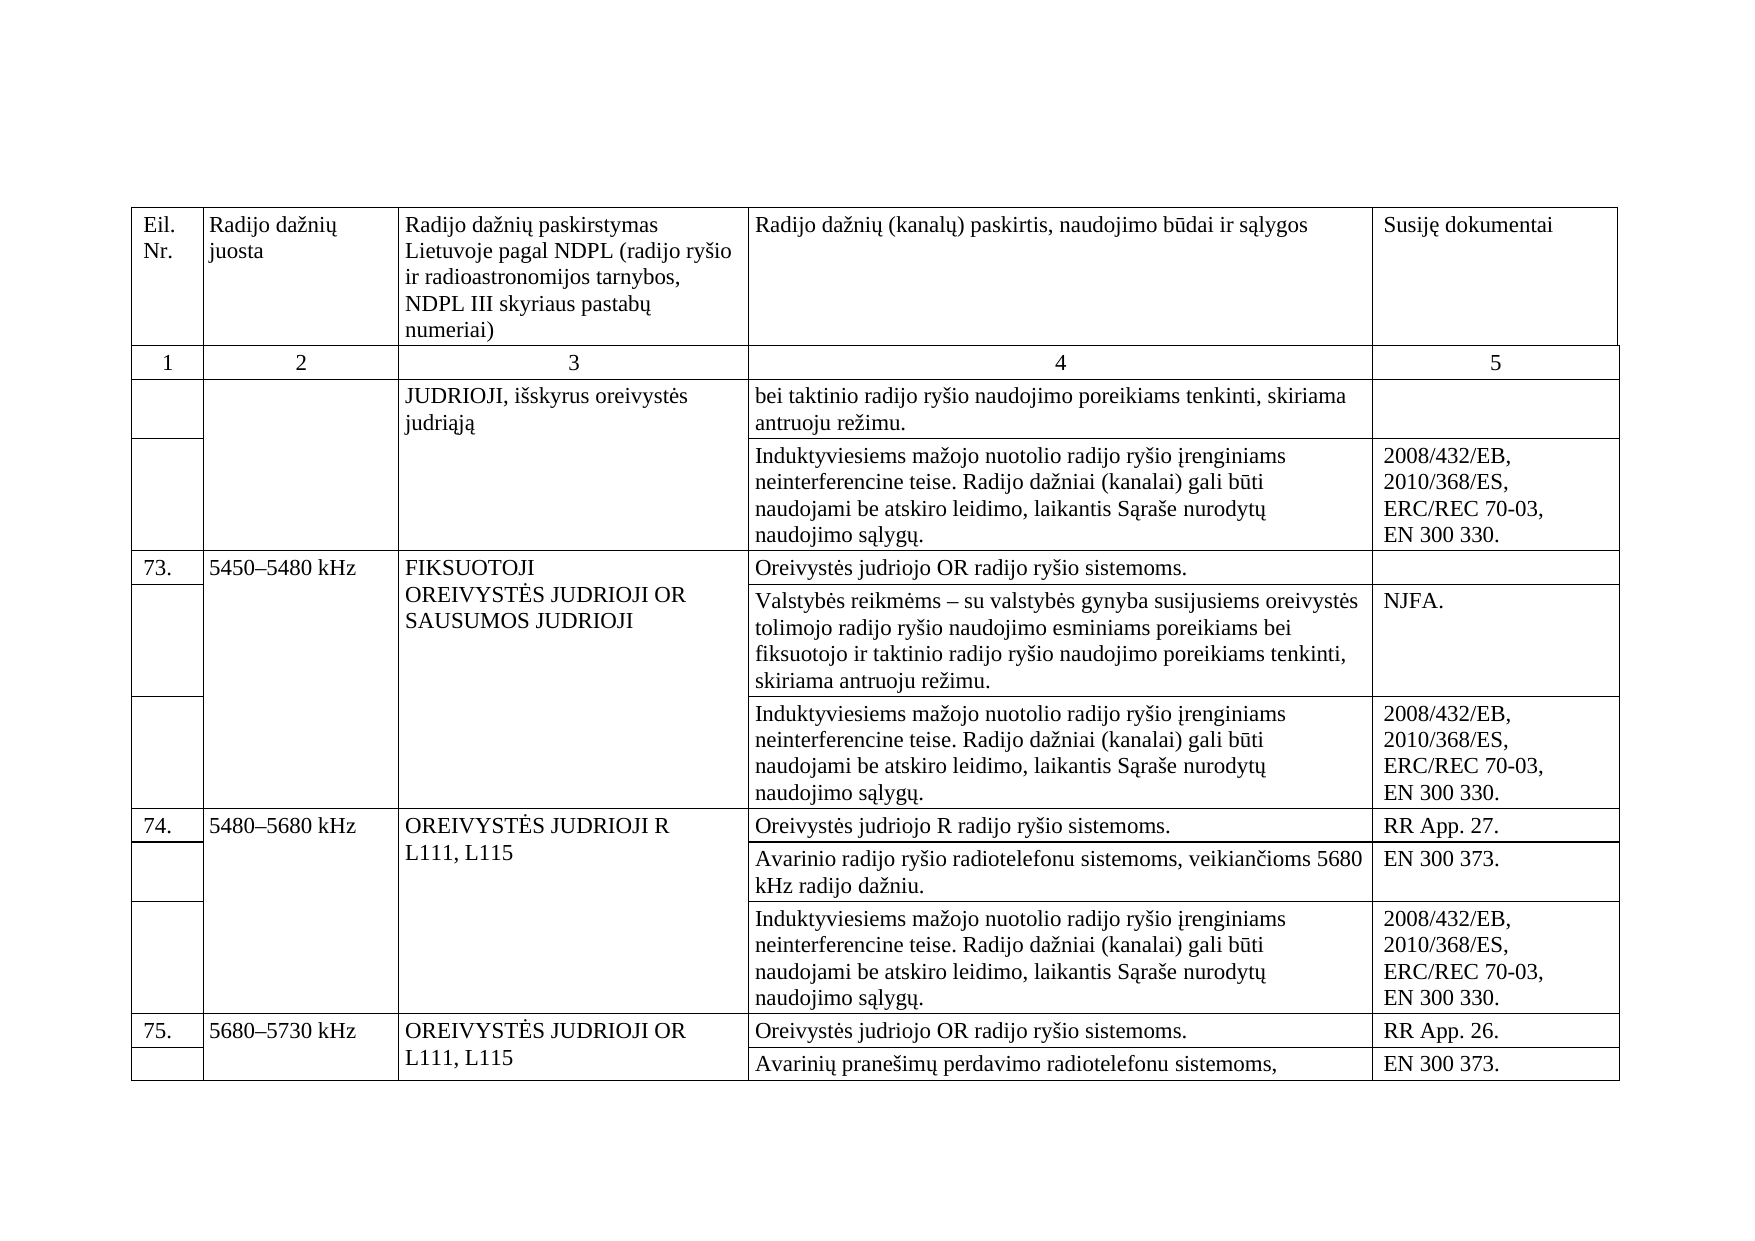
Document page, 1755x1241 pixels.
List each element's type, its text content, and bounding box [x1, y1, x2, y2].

table_cell EN 300 373. [1373, 1048, 1619, 1080]
table_cell OREIVYSTĖS JUDRIOJI R L111, L115 [399, 809, 748, 1013]
table_cell 3 [399, 346, 748, 378]
table_cell 2008/432/EB, 2010/368/ES, ERC/REC 70-03, EN 300 330. [1373, 697, 1619, 808]
table_cell bei taktinio radijo ryšio naudojimo poreikiams tenkinti, skiriama antruoju režimu. [749, 380, 1372, 438]
table_cell [132, 697, 203, 808]
table_cell 5 [1373, 346, 1619, 378]
table_cell Oreivystės judriojo OR radijo ryšio sistemoms. [749, 1014, 1372, 1047]
table_cell [132, 843, 203, 901]
table_cell Oreivystės judriojo OR radijo ryšio sistemoms. [749, 551, 1372, 584]
table_cell FIKSUOTOJI OREIVYSTĖS JUDRIOJI OR SAUSUMOS JUDRIOJI [399, 551, 748, 808]
table_cell Avarinių pranešimų perdavimo radiotelefonu sistemoms, [749, 1048, 1372, 1080]
table_header Susiję dokumentai [1373, 208, 1617, 345]
table_cell RR App. 27. [1373, 809, 1619, 841]
table_header Radijo dažnių paskirstymas Lietuvoje pagal NDPL (radijo ryšio ir radioastronomijos tarnybos, NDPL III skyriaus pastabų numeriai) [399, 208, 748, 345]
table_cell [132, 380, 203, 438]
table_cell 2008/432/EB, 2010/368/ES, ERC/REC 70-03, EN 300 330. [1373, 439, 1619, 550]
table_cell [1373, 380, 1619, 438]
table_cell Induktyviesiems mažojo nuotolio radijo ryšio įrenginiams neinterferencine teise. Radijo dažniai (kanalai) gali būti naudojami be atskiro leidimo, laikantis Sąraše nurodytų naudojimo sąlygų. [749, 697, 1372, 808]
table_cell 4 [749, 346, 1372, 378]
table_cell [132, 902, 203, 1013]
table_header Eil. Nr. [132, 208, 203, 345]
table_cell [132, 585, 203, 696]
table_cell 75. [132, 1014, 203, 1047]
table_cell Induktyviesiems mažojo nuotolio radijo ryšio įrenginiams neinterferencine teise. Radijo dažniai (kanalai) gali būti naudojami be atskiro leidimo, laikantis Sąraše nurodytų naudojimo sąlygų. [749, 902, 1372, 1013]
table_cell Induktyviesiems mažojo nuotolio radijo ryšio įrenginiams neinterferencine teise. Radijo dažniai (kanalai) gali būti naudojami be atskiro leidimo, laikantis Sąraše nurodytų naudojimo sąlygų. [749, 439, 1372, 550]
table_cell 2 [204, 346, 398, 378]
table_cell [204, 380, 398, 550]
table_cell [132, 1048, 203, 1080]
table_cell 2008/432/EB, 2010/368/ES, ERC/REC 70-03, EN 300 330. [1373, 902, 1619, 1013]
table_cell 5680–5730 kHz [204, 1014, 398, 1080]
table_cell Valstybės reikmėms – su valstybės gynyba susijusiems oreivystės tolimojo radijo ryšio naudojimo esminiams poreikiams bei fiksuotojo ir taktinio radijo ryšio naudojimo poreikiams tenkinti, skiriama antruoju režimu. [749, 585, 1372, 696]
table_cell 5450–5480 kHz [204, 551, 398, 808]
table_cell 74. [132, 809, 203, 841]
table_cell Oreivystės judriojo R radijo ryšio sistemoms. [749, 809, 1372, 841]
table_header Radijo dažnių juosta [204, 208, 398, 345]
table_cell Avarinio radijo ryšio radiotelefonu sistemoms, veikiančioms 5680 kHz radijo dažniu. [749, 843, 1372, 901]
table_cell JUDRIOJI, išskyrus oreivystės judriąją [399, 380, 748, 550]
table_cell EN 300 373. [1373, 843, 1619, 901]
table_cell [1373, 551, 1619, 584]
table_cell 1 [132, 346, 203, 378]
table_cell NJFA. [1373, 585, 1619, 696]
table_cell 73. [132, 551, 203, 584]
table_cell 5480–5680 kHz [204, 809, 398, 1013]
table_cell RR App. 26. [1373, 1014, 1619, 1047]
table_cell [132, 439, 203, 550]
table_cell OREIVYSTĖS JUDRIOJI OR L111, L115 [399, 1014, 748, 1080]
table_header Radijo dažnių (kanalų) paskirtis, naudojimo būdai ir sąlygos [749, 208, 1372, 345]
